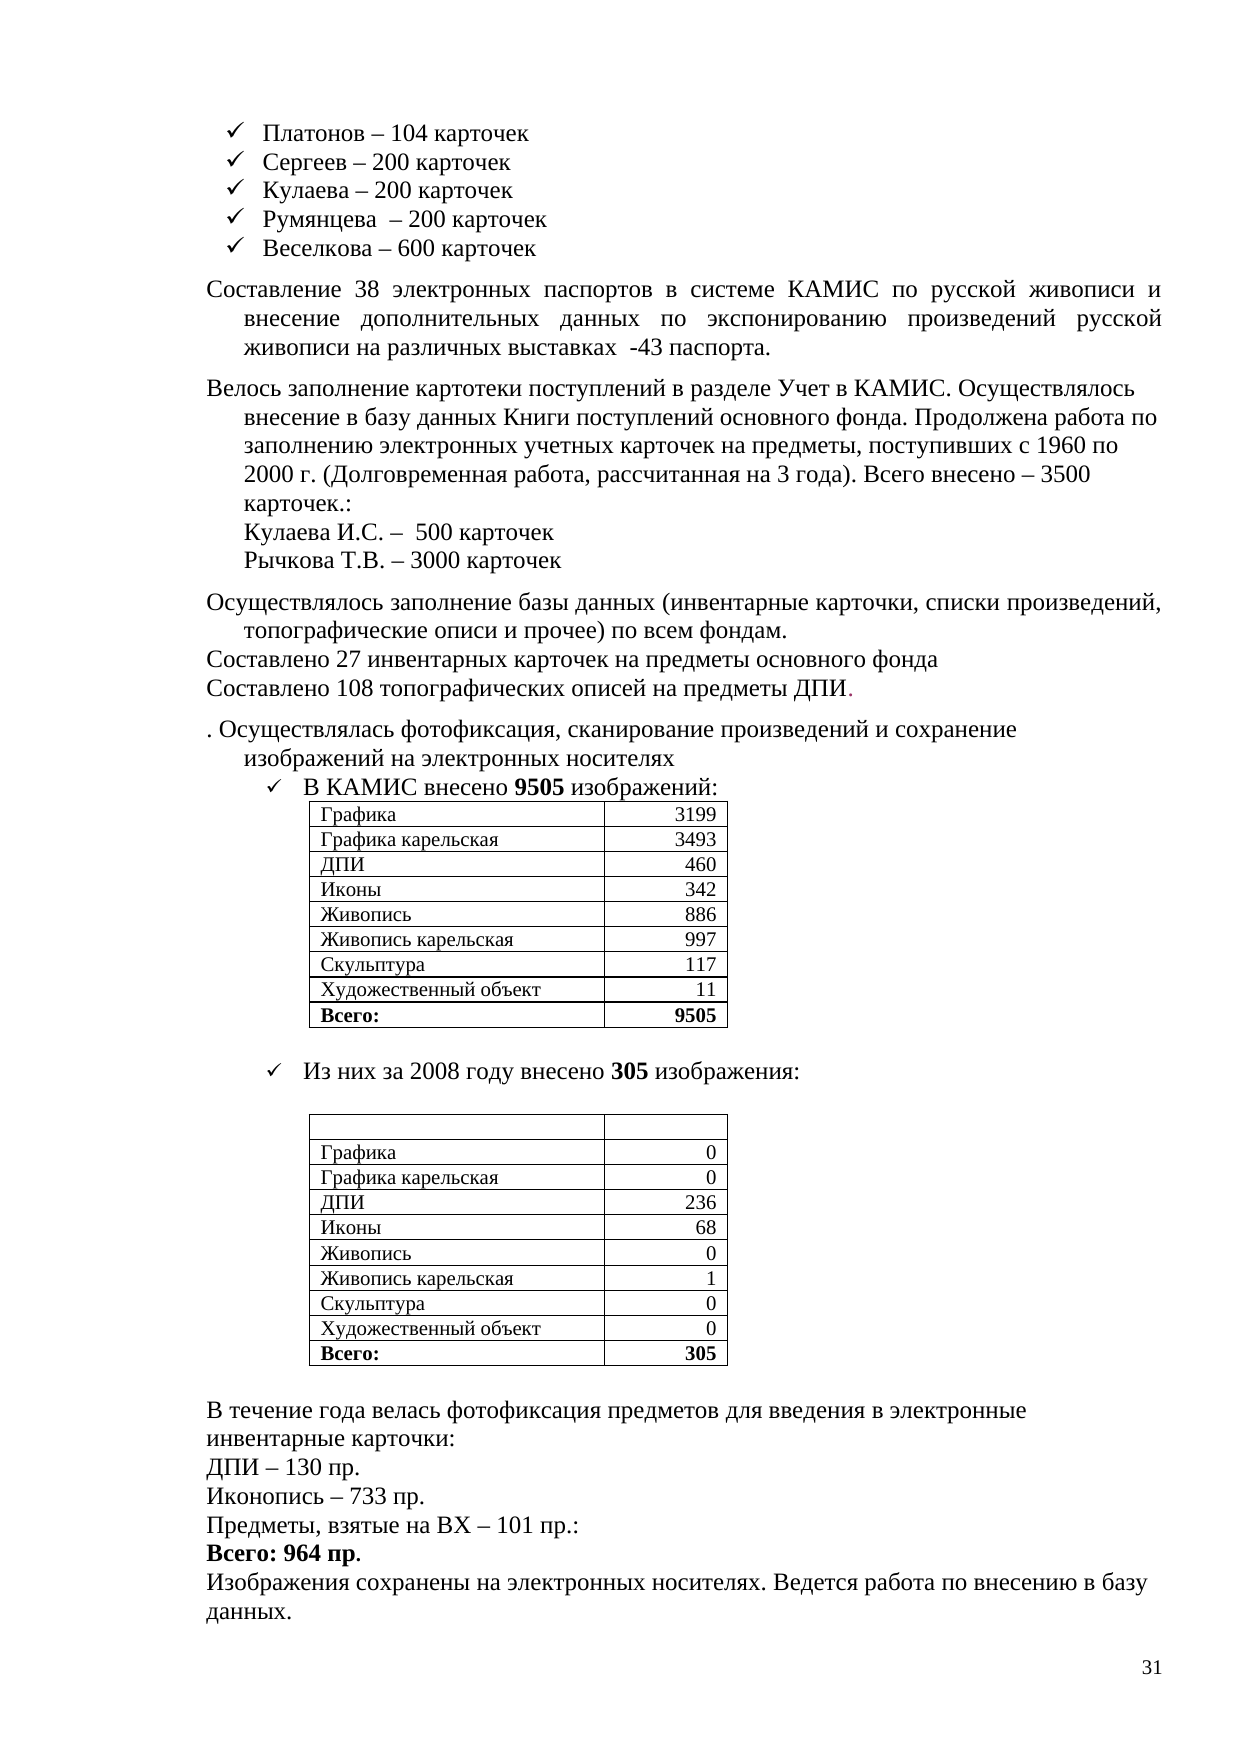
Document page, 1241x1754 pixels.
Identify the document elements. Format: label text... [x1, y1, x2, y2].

text Осуществлялось заполнение базы данных (инвентарные карточки, списки произведений, топографические описи и прочее) по всем фондам. [206, 587, 1162, 644]
table_cell 11 [605, 978, 727, 1001]
list Платонов – 104 карточек [225, 118, 1162, 147]
table_cell 0 [605, 1165, 727, 1189]
table_cell Живопись карельская [310, 1266, 604, 1289]
text Иконопись – 733 пр. [206, 1481, 1162, 1510]
table_cell 9505 [605, 1003, 727, 1027]
list Из них за 2008 году внесено 305 изображения: [265, 1056, 1162, 1085]
table_cell 0 [605, 1140, 727, 1164]
table_cell Живопись карельская [310, 927, 604, 951]
table_cell 236 [605, 1190, 727, 1214]
table_cell 3493 [605, 827, 727, 851]
text Предметы, взятые на ВХ – 101 пр.: [206, 1510, 1162, 1538]
text Велось заполнение картотеки поступлений в разделе Учет в КАМИС. Осуществлялось внесение в базу данных Книги поступлений основного фонда. Продолжена работа по заполнению электронных учетных карточек на предметы, поступивших с 1960 по 2000 г. (Долговременная работа, рассчитанная на 3 года). Всего внесено – 3500 карточек.: Кулаева И.С. – 500 карточек Рычкова Т.В. – 3000 карточек [206, 373, 1162, 574]
list Румянцева – 200 карточек [225, 204, 1162, 233]
table_header [310, 1115, 604, 1139]
table_cell 460 [605, 852, 727, 876]
table_cell 997 [605, 927, 727, 951]
table_cell Всего: [310, 1003, 604, 1027]
table_cell Скульптура [310, 952, 604, 976]
table_header [605, 1115, 727, 1139]
text Составление 38 электронных паспортов в системе КАМИС по русской живописи и внесение дополнительных данных по экспонированию произведений русской живописи на различных выставках -43 паспорта. [206, 274, 1162, 361]
table_cell Скульптура [310, 1291, 604, 1315]
list Веселкова – 600 карточек [225, 233, 1162, 262]
table_cell Иконы [310, 1215, 604, 1239]
table_cell ДПИ [310, 852, 604, 876]
table_cell Иконы [310, 877, 604, 901]
table_cell Художественный объект [310, 978, 604, 1001]
table_cell 342 [605, 877, 727, 901]
table_cell Художественный объект [310, 1316, 604, 1340]
table_cell 1 [605, 1266, 727, 1289]
table_cell Графика карельская [310, 827, 604, 851]
table_header Графика [310, 802, 604, 826]
table_cell Живопись [310, 1240, 604, 1264]
table_header 3199 [605, 802, 727, 826]
text В течение года велась фотофиксация предметов для введения в электронные инвентарные карточки: ДПИ – 130 пр. [206, 1395, 1162, 1481]
table_cell Всего: [310, 1341, 604, 1365]
table_cell Живопись [310, 902, 604, 926]
table_cell Графика [310, 1140, 604, 1164]
text Составлено 108 топографических описей на предметы ДПИ. [206, 673, 1162, 702]
table_cell 305 [605, 1341, 727, 1365]
list В КАМИС внесено 9505 изображений: [265, 772, 1162, 801]
table_cell Графика карельская [310, 1165, 604, 1189]
text . Осуществлялась фотофиксация, сканирование произведений и сохранение изображений на электронных носителях [206, 714, 1162, 772]
table_cell 117 [605, 952, 727, 976]
list Кулаева – 200 карточек [225, 176, 1162, 204]
table_cell 0 [605, 1291, 727, 1315]
table_cell 0 [605, 1240, 727, 1264]
text Составлено 27 инвентарных карточек на предметы основного фонда [206, 644, 1162, 673]
table_cell 0 [605, 1316, 727, 1340]
text Изображения сохранены на электронных носителях. Ведется работа по внесению в базу данных. [206, 1567, 1162, 1625]
table_cell ДПИ [310, 1190, 604, 1214]
table_cell 68 [605, 1215, 727, 1239]
table_cell 886 [605, 902, 727, 926]
list Сергеев – 200 карточек [225, 147, 1162, 176]
text Всего: 964 пр. [206, 1538, 1162, 1567]
